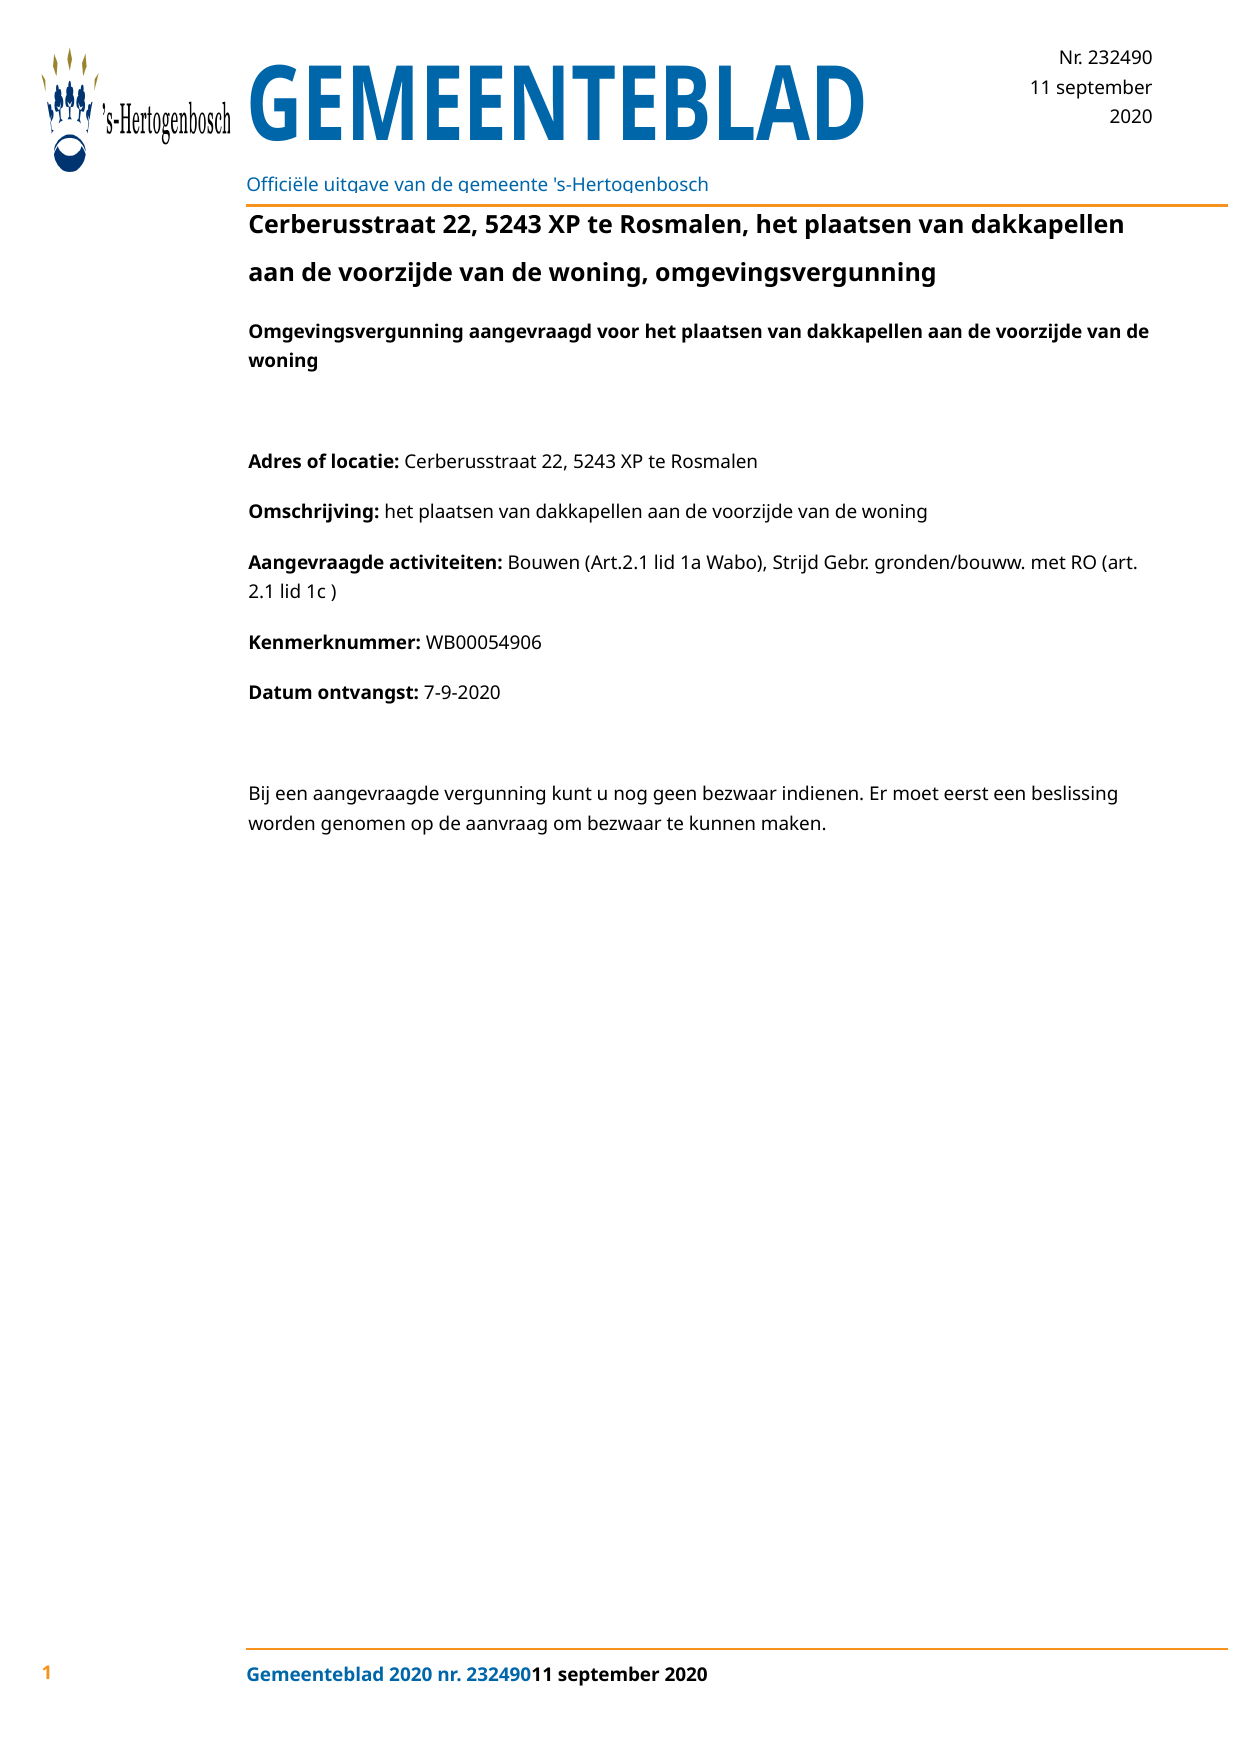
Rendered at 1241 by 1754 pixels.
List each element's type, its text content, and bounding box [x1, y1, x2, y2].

text Adres of locatie: Cerberusstraat 22, 5243 XP te Rosmalen [248, 448, 1152, 474]
picture [41, 47, 231, 172]
text Kenmerknummer: WB00054906 [248, 629, 1152, 655]
text Datum ontvangst: 7-9-2020 [248, 679, 1152, 705]
text Aangevraagde activiteiten: Bouwen (Art.2.1 lid 1a Wabo), Strijd Gebr. gronden/bouww. met RO (art. 2.1 lid 1c ) [248, 549, 1152, 604]
text Bij een aangevraagde vergunning kunt u nog geen bezwaar indienen. Er moet eerst een beslissing worden genomen op de aanvraag om bezwaar te kunnen maken. [248, 780, 1152, 836]
text Omgevingsvergunning aangevraagd voor het plaatsen van dakkapellen aan de voorzijde van de woning [248, 318, 1152, 373]
text Cerberusstraat 22, 5243 XP te Rosmalen, het plaatsen van dakkapellen aan de voorzijde van de woning, omgevingsvergunning [248, 207, 1152, 288]
text Omschrijving: het plaatsen van dakkapellen aan de voorzijde van de woning [248, 499, 1152, 524]
